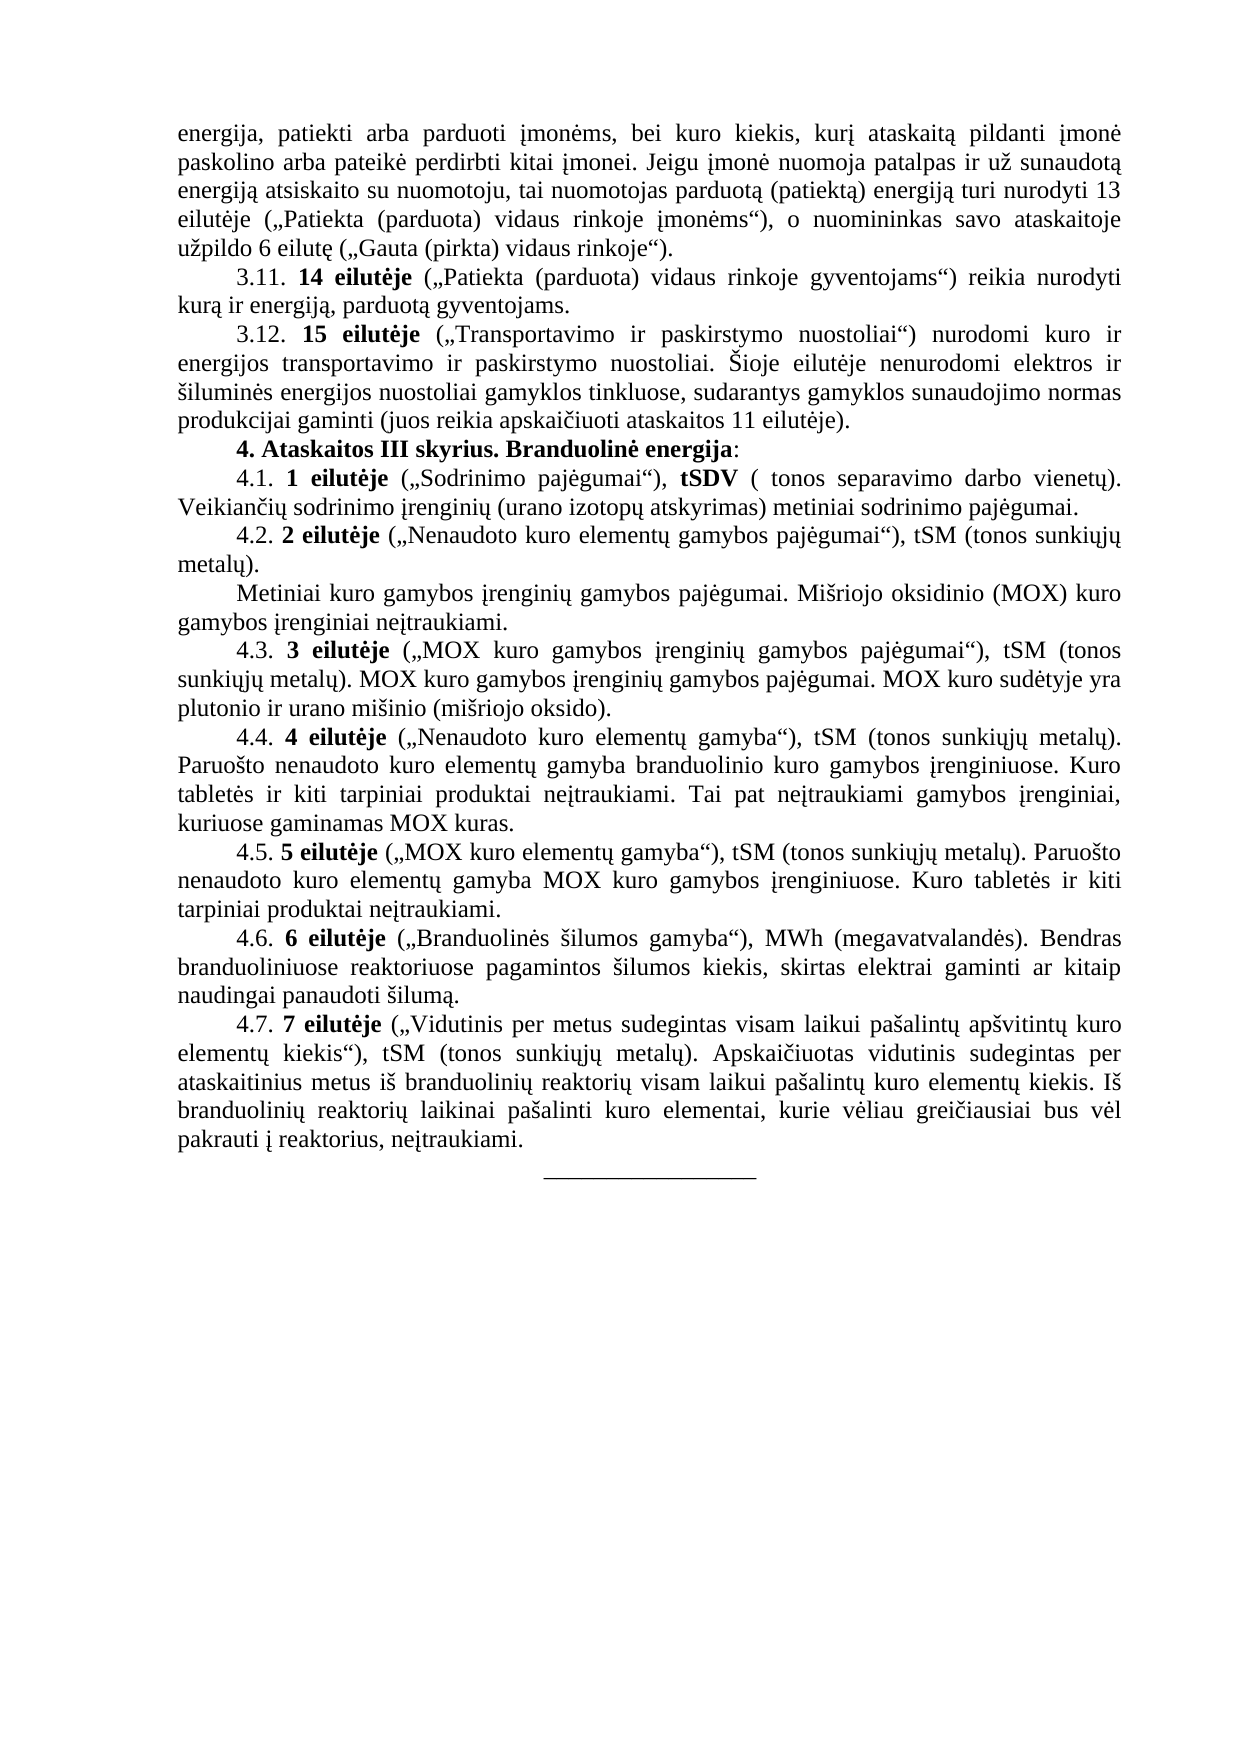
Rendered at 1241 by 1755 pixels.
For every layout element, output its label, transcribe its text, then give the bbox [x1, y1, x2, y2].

text 3.12. 15 eilutėje („Transportavimo ir paskirstymo nuostoliai“) nurodomi kuro ir energijos transportavimo ir paskirstymo nuostoliai. Šioje eilutėje nenurodomi elektros ir šiluminės energijos nuostoliai gamyklos tinkluose, sudarantys gamyklos sunaudojimo normas produkcijai gaminti (juos reikia apskaičiuoti ataskaitos 11 eilutėje). [177, 319, 1122, 434]
text 4.1. 1 eilutėje („Sodrinimo pajėgumai“), tSDV ( tonos separavimo darbo vienetų). Veikiančių sodrinimo įrenginių (urano izotopų atskyrimas) metiniai sodrinimo pajėgumai. [177, 463, 1122, 521]
text 4.5. 5 eilutėje („MOX kuro elementų gamyba“), tSM (tonos sunkiųjų metalų). Paruošto nenaudoto kuro elementų gamyba MOX kuro gamybos įrenginiuose. Kuro tabletės ir kiti tarpiniai produktai neįtraukiami. [177, 837, 1122, 923]
text 3.11. 14 eilutėje („Patiekta (parduota) vidaus rinkoje gyventojams“) reikia nurodyti kurą ir energiją, parduotą gyventojams. [177, 262, 1122, 319]
text 4.7. 7 eilutėje („Vidutinis per metus sudegintas visam laikui pašalintų apšvitintų kuro elementų kiekis“), tSM (tonos sunkiųjų metalų). Apskaičiuotas vidutinis sudegintas per ataskaitinius metus iš branduolinių reaktorių visam laikui pašalintų kuro elementų kiekis. Iš branduolinių reaktorių laikinai pašalinti kuro elementai, kurie vėliau greičiausiai bus vėl pakrauti į reaktorius, neįtraukiami. [177, 1009, 1122, 1153]
text 4. Ataskaitos III skyrius. Branduolinė energija: [177, 434, 1122, 463]
text 4.2. 2 eilutėje („Nenaudoto kuro elementų gamybos pajėgumai“), tSM (tonos sunkiųjų metalų). [177, 521, 1122, 578]
text 4.4. 4 eilutėje („Nenaudoto kuro elementų gamyba“), tSM (tonos sunkiųjų metalų). Paruošto nenaudoto kuro elementų gamyba branduolinio kuro gamybos įrenginiuose. Kuro tabletės ir kiti tarpiniai produktai neįtraukiami. Tai pat neįtraukiami gamybos įrenginiai, kuriuose gaminamas MOX kuras. [177, 722, 1122, 837]
text 4.3. 3 eilutėje („MOX kuro gamybos įrenginių gamybos pajėgumai“), tSM (tonos sunkiųjų metalų). MOX kuro gamybos įrenginių gamybos pajėgumai. MOX kuro sudėtyje yra plutonio ir urano mišinio (mišriojo oksido). [177, 636, 1122, 722]
text _________________ [177, 1153, 1122, 1182]
text Metiniai kuro gamybos įrenginių gamybos pajėgumai. Mišriojo oksidinio (MOX) kuro gamybos įrenginiai neįtraukiami. [177, 578, 1122, 636]
text energija, patiekti arba parduoti įmonėms, bei kuro kiekis, kurį ataskaitą pildanti įmonė paskolino arba pateikė perdirbti kitai įmonei. Jeigu įmonė nuomoja patalpas ir už sunaudotą energiją atsiskaito su nuomotoju, tai nuomotojas parduotą (patiektą) energiją turi nurodyti 13 eilutėje („Patiekta (parduota) vidaus rinkoje įmonėms“), o nuomininkas savo ataskaitoje užpildo 6 eilutę („Gauta (pirkta) vidaus rinkoje“). [177, 118, 1122, 262]
text 4.6. 6 eilutėje („Branduolinės šilumos gamyba“), MWh (megavatvalandės). Bendras branduoliniuose reaktoriuose pagamintos šilumos kiekis, skirtas elektrai gaminti ar kitaip naudingai panaudoti šilumą. [177, 923, 1122, 1009]
